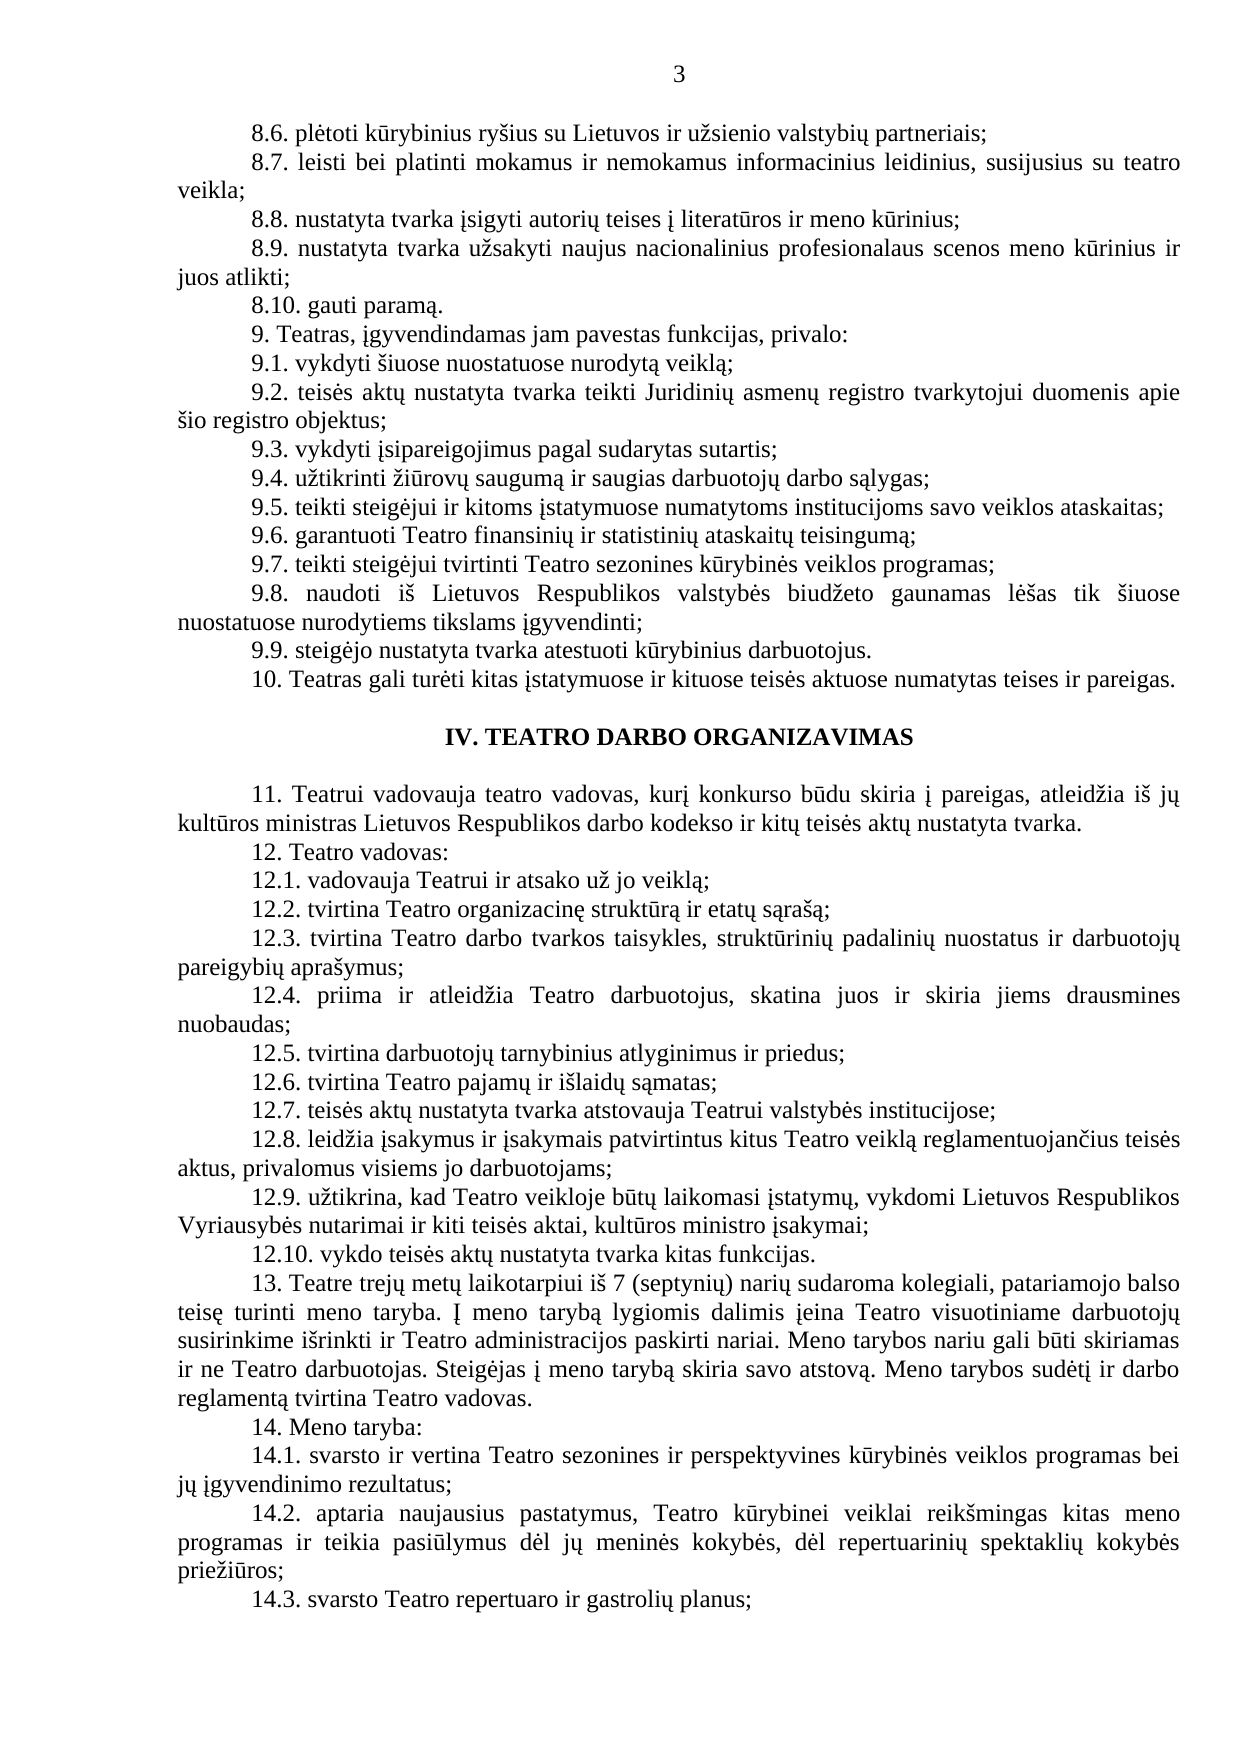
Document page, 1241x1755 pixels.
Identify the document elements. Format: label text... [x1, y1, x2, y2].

text 9.2. teisės aktų nustatyta tvarka teikti Juridinių asmenų registro tvarkytojui duomenis apie šio registro objektus; [177, 377, 1181, 434]
text 12.4. priima ir atleidžia Teatro darbuotojus, skatina juos ir skiria jiems drausmines nuobaudas; [177, 981, 1181, 1038]
text 8.10. gauti paramą. [177, 291, 1181, 319]
text 9. Teatras, įgyvendindamas jam pavestas funkcijas, privalo: [177, 319, 1181, 348]
text 12. Teatro vadovas: [177, 837, 1181, 866]
text 12.6. tvirtina Teatro pajamų ir išlaidų sąmatas; [177, 1067, 1181, 1096]
text 12.9. užtikrina, kad Teatro veikloje būtų laikomasi įstatymų, vykdomi Lietuvos Respublikos Vyriausybės nutarimai ir kiti teisės aktai, kultūros ministro įsakymai; [177, 1182, 1181, 1239]
text IV. TEATRO DARBO ORGANIZAVIMAS [177, 722, 1181, 751]
text 9.7. teikti steigėjui tvirtinti Teatro sezonines kūrybinės veiklos programas; [177, 549, 1181, 578]
text 8.6. plėtoti kūrybinius ryšius su Lietuvos ir užsienio valstybių partneriais; [177, 118, 1181, 147]
text 12.7. teisės aktų nustatyta tvarka atstovauja Teatrui valstybės institucijose; [177, 1096, 1181, 1124]
text 12.2. tvirtina Teatro organizacinę struktūrą ir etatų sąrašą; [177, 894, 1181, 923]
text 14. Meno taryba: [177, 1412, 1181, 1441]
text 12.3. tvirtina Teatro darbo tvarkos taisykles, struktūrinių padalinių nuostatus ir darbuotojų pareigybių aprašymus; [177, 923, 1181, 981]
text 12.5. tvirtina darbuotojų tarnybinius atlyginimus ir priedus; [177, 1038, 1181, 1067]
text 9.9. steigėjo nustatyta tvarka atestuoti kūrybinius darbuotojus. [177, 636, 1181, 664]
text 9.3. vykdyti įsipareigojimus pagal sudarytas sutartis; [177, 434, 1181, 463]
text 9.5. teikti steigėjui ir kitoms įstatymuose numatytoms institucijoms savo veiklos ataskaitas; [177, 492, 1181, 521]
text 8.9. nustatyta tvarka užsakyti naujus nacionalinius profesionalaus scenos meno kūrinius ir juos atlikti; [177, 233, 1181, 291]
text 8.8. nustatyta tvarka įsigyti autorių teises į literatūros ir meno kūrinius; [177, 204, 1181, 233]
text 11. Teatrui vadovauja teatro vadovas, kurį konkurso būdu skiria į pareigas, atleidžia iš jų kultūros ministras Lietuvos Respublikos darbo kodekso ir kitų teisės aktų nustatyta tvarka. [177, 779, 1181, 837]
text 9.6. garantuoti Teatro finansinių ir statistinių ataskaitų teisingumą; [177, 521, 1181, 549]
text 13. Teatre trejų metų laikotarpiui iš 7 (septynių) narių sudaroma kolegiali, patariamojo balso teisę turinti meno taryba. Į meno tarybą lygiomis dalimis įeina Teatro visuotiniame darbuotojų susirinkime išrinkti ir Teatro administracijos paskirti nariai. Meno tarybos nariu gali būti skiriamas ir ne Teatro darbuotojas. Steigėjas į meno tarybą skiria savo atstovą. Meno tarybos sudėtį ir darbo reglamentą tvirtina Teatro vadovas. [177, 1268, 1181, 1412]
text 14.2. aptaria naujausius pastatymus, Teatro kūrybinei veiklai reikšmingas kitas meno programas ir teikia pasiūlymus dėl jų meninės kokybės, dėl repertuarinių spektaklių kokybės priežiūros; [177, 1498, 1181, 1584]
text 9.1. vykdyti šiuose nuostatuose nurodytą veiklą; [177, 348, 1181, 377]
text 12.8. leidžia įsakymus ir įsakymais patvirtintus kitus Teatro veiklą reglamentuojančius teisės aktus, privalomus visiems jo darbuotojams; [177, 1124, 1181, 1182]
text 9.4. užtikrinti žiūrovų saugumą ir saugias darbuotojų darbo sąlygas; [177, 463, 1181, 492]
text 10. Teatras gali turėti kitas įstatymuose ir kituose teisės aktuose numatytas teises ir pareigas. [177, 664, 1181, 693]
text 14.1. svarsto ir vertina Teatro sezonines ir perspektyvines kūrybinės veiklos programas bei jų įgyvendinimo rezultatus; [177, 1441, 1181, 1498]
text 9.8. naudoti iš Lietuvos Respublikos valstybės biudžeto gaunamas lėšas tik šiuose nuostatuose nurodytiems tikslams įgyvendinti; [177, 578, 1181, 636]
text 12.1. vadovauja Teatrui ir atsako už jo veiklą; [177, 866, 1181, 894]
text 12.10. vykdo teisės aktų nustatyta tvarka kitas funkcijas. [177, 1239, 1181, 1268]
text 8.7. leisti bei platinti mokamus ir nemokamus informacinius leidinius, susijusius su teatro veikla; [177, 147, 1181, 204]
text 14.3. svarsto Teatro repertuaro ir gastrolių planus; [177, 1584, 1181, 1613]
